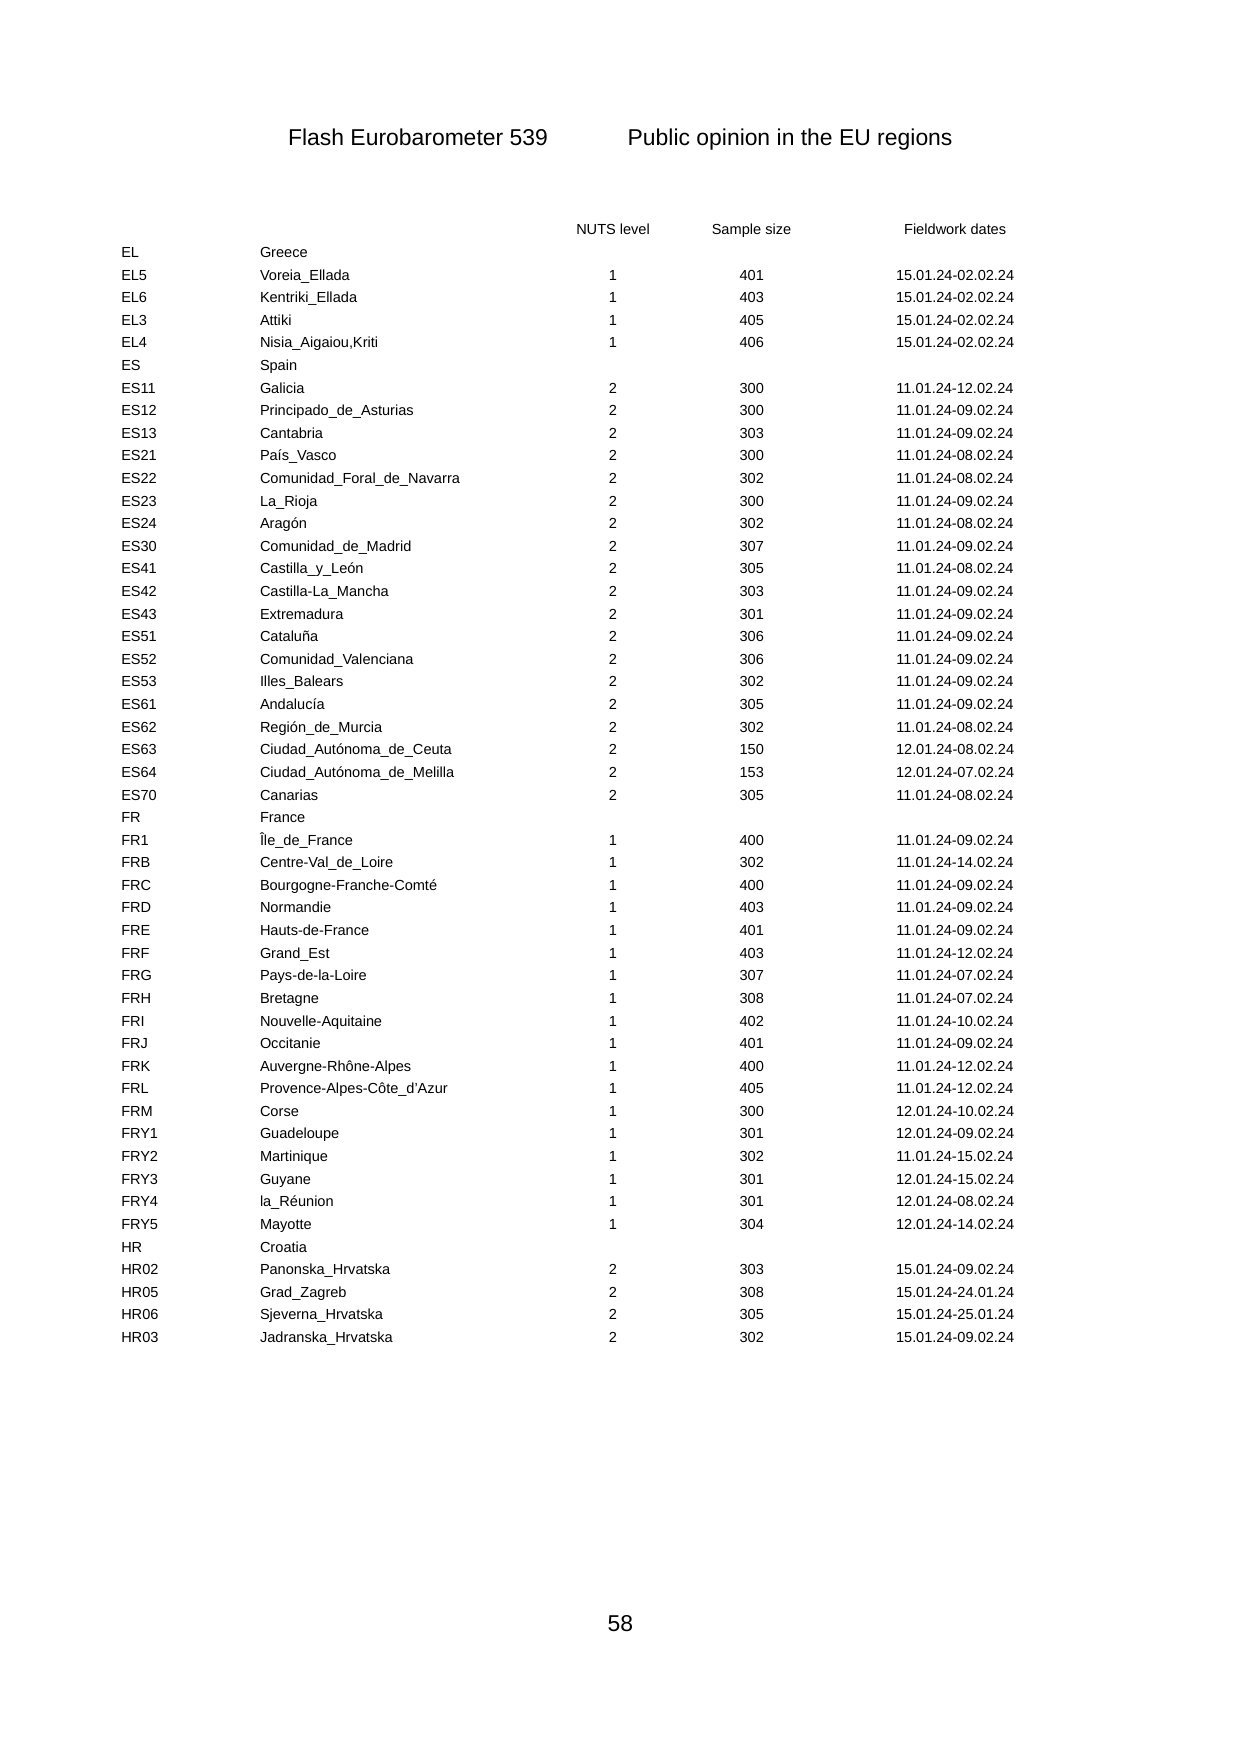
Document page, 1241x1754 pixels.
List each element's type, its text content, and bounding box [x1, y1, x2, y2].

table_cell EL [118, 241, 257, 263]
table_cell 11.01.24-09.02.24 [821, 670, 1089, 693]
table_cell FRI [118, 1009, 257, 1032]
table_cell ES51 [118, 625, 257, 648]
table_cell 401 [682, 263, 821, 286]
table_cell 305 [682, 783, 821, 806]
table_cell 12.01.24-14.02.24 [821, 1213, 1089, 1235]
table_cell 15.01.24-25.01.24 [821, 1303, 1089, 1326]
table_cell 2 [544, 535, 682, 557]
table_cell 400 [682, 874, 821, 896]
table_cell 301 [682, 1122, 821, 1145]
table_cell ES23 [118, 489, 257, 512]
table_cell 11.01.24-08.02.24 [821, 715, 1089, 738]
table_cell 11.01.24-09.02.24 [821, 919, 1089, 941]
table_cell 307 [682, 535, 821, 557]
table_cell Martinique [257, 1145, 543, 1167]
table_cell 2 [544, 738, 682, 761]
table_cell Guyane [257, 1168, 543, 1190]
table_cell Bretagne [257, 987, 543, 1009]
table_cell 11.01.24-12.02.24 [821, 376, 1089, 399]
table_cell [821, 241, 1089, 263]
table_cell Voreia_Ellada [257, 263, 543, 286]
table_cell FR [118, 806, 257, 828]
table_cell 11.01.24-09.02.24 [821, 693, 1089, 715]
table_cell Ciudad_Autónoma_de_Ceuta [257, 738, 543, 761]
table_cell 150 [682, 738, 821, 761]
table_cell 11.01.24-12.02.24 [821, 941, 1089, 964]
table_cell Aragón [257, 512, 543, 534]
table_cell 403 [682, 941, 821, 964]
table_cell 11.01.24-09.02.24 [821, 874, 1089, 896]
table_cell 300 [682, 1100, 821, 1122]
table_cell Guadeloupe [257, 1122, 543, 1145]
table_cell 302 [682, 1145, 821, 1167]
table_cell 11.01.24-12.02.24 [821, 1077, 1089, 1100]
table_cell 1 [544, 941, 682, 964]
table_cell 2 [544, 422, 682, 444]
table_cell 405 [682, 1077, 821, 1100]
table_cell Panonska_Hrvatska [257, 1258, 543, 1281]
table_cell FRM [118, 1100, 257, 1122]
table_cell 2 [544, 761, 682, 783]
table_cell 405 [682, 309, 821, 331]
table_cell FRJ [118, 1032, 257, 1054]
table_cell [544, 241, 682, 263]
table_cell ES42 [118, 580, 257, 602]
table_cell [821, 354, 1089, 376]
table_cell Ciudad_Autónoma_de_Melilla [257, 761, 543, 783]
table_cell 305 [682, 557, 821, 580]
table_cell 305 [682, 693, 821, 715]
table_cell 401 [682, 919, 821, 941]
table_cell 1 [544, 964, 682, 987]
table_cell Comunidad_de_Madrid [257, 535, 543, 557]
table_cell 302 [682, 1326, 821, 1348]
table_cell 2 [544, 467, 682, 489]
table_cell EL4 [118, 331, 257, 354]
table_cell [544, 1235, 682, 1258]
table_cell FR1 [118, 829, 257, 851]
table_cell ES11 [118, 376, 257, 399]
table_cell 1 [544, 1032, 682, 1054]
table_cell HR06 [118, 1303, 257, 1326]
table_cell 402 [682, 1009, 821, 1032]
table_cell Canarias [257, 783, 543, 806]
table_cell 11.01.24-10.02.24 [821, 1009, 1089, 1032]
table_cell Illes_Balears [257, 670, 543, 693]
table_cell 1 [544, 1145, 682, 1167]
table_cell [682, 806, 821, 828]
table_cell Andalucía [257, 693, 543, 715]
table_cell 302 [682, 851, 821, 874]
table_cell 1 [544, 331, 682, 354]
table_cell ES53 [118, 670, 257, 693]
table_cell Sjeverna_Hrvatska [257, 1303, 543, 1326]
table_cell Greece [257, 241, 543, 263]
table_cell 11.01.24-09.02.24 [821, 580, 1089, 602]
table_cell FRY3 [118, 1168, 257, 1190]
table_cell 11.01.24-09.02.24 [821, 625, 1089, 648]
table_cell 303 [682, 580, 821, 602]
table_cell Extremadura [257, 603, 543, 625]
table_cell 2 [544, 444, 682, 467]
table_cell 303 [682, 422, 821, 444]
table_cell 300 [682, 399, 821, 422]
table_cell 1 [544, 1190, 682, 1213]
table_cell HR03 [118, 1326, 257, 1348]
table_cell 15.01.24-09.02.24 [821, 1326, 1089, 1348]
table_cell Nouvelle-Aquitaine [257, 1009, 543, 1032]
table_cell ES [118, 354, 257, 376]
table_cell 15.01.24-02.02.24 [821, 331, 1089, 354]
table_cell 1 [544, 286, 682, 308]
table_cell 302 [682, 715, 821, 738]
table_cell FRD [118, 896, 257, 919]
table_header NUTS level [544, 218, 682, 241]
table_cell 11.01.24-14.02.24 [821, 851, 1089, 874]
table_cell Grand_Est [257, 941, 543, 964]
table_header Fieldwork dates [821, 218, 1089, 241]
table_cell 11.01.24-12.02.24 [821, 1055, 1089, 1077]
table_header [257, 218, 543, 241]
table_cell 1 [544, 1168, 682, 1190]
table_cell Principado_de_Asturias [257, 399, 543, 422]
table_cell 406 [682, 331, 821, 354]
table_cell 1 [544, 919, 682, 941]
table_cell FRG [118, 964, 257, 987]
table_cell [821, 1235, 1089, 1258]
table_cell 11.01.24-08.02.24 [821, 467, 1089, 489]
table_cell Castilla_y_León [257, 557, 543, 580]
table_cell 12.01.24-15.02.24 [821, 1168, 1089, 1190]
table_cell 1 [544, 309, 682, 331]
table_header Sample size [682, 218, 821, 241]
table_cell FRY5 [118, 1213, 257, 1235]
table_cell [682, 241, 821, 263]
table_cell Attiki [257, 309, 543, 331]
table_cell 11.01.24-08.02.24 [821, 444, 1089, 467]
table_cell ES62 [118, 715, 257, 738]
table_cell 11.01.24-08.02.24 [821, 783, 1089, 806]
table_cell ES12 [118, 399, 257, 422]
table_cell 2 [544, 489, 682, 512]
table_cell 300 [682, 376, 821, 399]
table_cell [544, 354, 682, 376]
table_cell Comunidad_Foral_de_Navarra [257, 467, 543, 489]
table_cell EL5 [118, 263, 257, 286]
table_cell Hauts-de-France [257, 919, 543, 941]
table_cell 2 [544, 1281, 682, 1303]
table_cell FRK [118, 1055, 257, 1077]
table_cell 301 [682, 1190, 821, 1213]
table_cell 1 [544, 1055, 682, 1077]
table_cell Bourgogne-Franche-Comté [257, 874, 543, 896]
table_cell Castilla-La_Mancha [257, 580, 543, 602]
table_cell Centre-Val_de_Loire [257, 851, 543, 874]
table_cell Nisia_Aigaiou,Kriti [257, 331, 543, 354]
table_cell 2 [544, 648, 682, 670]
table_cell Occitanie [257, 1032, 543, 1054]
table_cell FRH [118, 987, 257, 1009]
table_cell 304 [682, 1213, 821, 1235]
table_cell 2 [544, 1258, 682, 1281]
table_cell 11.01.24-08.02.24 [821, 557, 1089, 580]
table_cell 403 [682, 286, 821, 308]
table_cell 2 [544, 670, 682, 693]
table_cell ES24 [118, 512, 257, 534]
table_cell Jadranska_Hrvatska [257, 1326, 543, 1348]
table_cell 1 [544, 1077, 682, 1100]
table_cell 1 [544, 851, 682, 874]
table_cell 11.01.24-07.02.24 [821, 987, 1089, 1009]
table_cell Mayotte [257, 1213, 543, 1235]
table_cell Cataluña [257, 625, 543, 648]
table_cell 400 [682, 829, 821, 851]
table_cell FRY2 [118, 1145, 257, 1167]
table_cell FRC [118, 874, 257, 896]
table_cell 15.01.24-02.02.24 [821, 309, 1089, 331]
table_cell 12.01.24-08.02.24 [821, 738, 1089, 761]
table_cell 2 [544, 580, 682, 602]
table_cell 2 [544, 1303, 682, 1326]
table_cell FRY4 [118, 1190, 257, 1213]
table_cell Croatia [257, 1235, 543, 1258]
table_cell [682, 1235, 821, 1258]
table_cell 1 [544, 1100, 682, 1122]
table_header [118, 218, 257, 241]
table_cell 1 [544, 829, 682, 851]
table_cell Auvergne-Rhône-Alpes [257, 1055, 543, 1077]
table_cell 1 [544, 874, 682, 896]
table_cell Región_de_Murcia [257, 715, 543, 738]
table_cell Île_de_France [257, 829, 543, 851]
table_cell 1 [544, 263, 682, 286]
table_cell 1 [544, 1009, 682, 1032]
table_cell 1 [544, 896, 682, 919]
table_cell 11.01.24-15.02.24 [821, 1145, 1089, 1167]
table_cell Normandie [257, 896, 543, 919]
table_cell 12.01.24-09.02.24 [821, 1122, 1089, 1145]
table_cell 400 [682, 1055, 821, 1077]
table_cell 2 [544, 715, 682, 738]
table_cell 300 [682, 444, 821, 467]
table_cell 15.01.24-02.02.24 [821, 286, 1089, 308]
table_cell 15.01.24-24.01.24 [821, 1281, 1089, 1303]
table_cell Cantabria [257, 422, 543, 444]
table_cell [544, 806, 682, 828]
table_cell 2 [544, 376, 682, 399]
table_cell 11.01.24-09.02.24 [821, 399, 1089, 422]
table_cell 301 [682, 1168, 821, 1190]
table_cell 2 [544, 1326, 682, 1348]
table_cell 11.01.24-07.02.24 [821, 964, 1089, 987]
table_cell 11.01.24-08.02.24 [821, 512, 1089, 534]
table_cell 11.01.24-09.02.24 [821, 489, 1089, 512]
table_cell 2 [544, 557, 682, 580]
table_cell 2 [544, 512, 682, 534]
table_cell FRL [118, 1077, 257, 1100]
table_cell 11.01.24-09.02.24 [821, 648, 1089, 670]
table_cell 11.01.24-09.02.24 [821, 1032, 1089, 1054]
table_cell Galicia [257, 376, 543, 399]
table_cell Kentriki_Ellada [257, 286, 543, 308]
table_cell 305 [682, 1303, 821, 1326]
table_cell 12.01.24-08.02.24 [821, 1190, 1089, 1213]
table_cell ES13 [118, 422, 257, 444]
table_cell 15.01.24-09.02.24 [821, 1258, 1089, 1281]
table_cell ES22 [118, 467, 257, 489]
table_cell HR05 [118, 1281, 257, 1303]
table_cell EL6 [118, 286, 257, 308]
table_cell País_Vasco [257, 444, 543, 467]
table_cell HR02 [118, 1258, 257, 1281]
table_cell 11.01.24-09.02.24 [821, 829, 1089, 851]
table_cell 11.01.24-09.02.24 [821, 603, 1089, 625]
table_cell 2 [544, 693, 682, 715]
table_cell ES70 [118, 783, 257, 806]
table_cell HR [118, 1235, 257, 1258]
table_cell 308 [682, 987, 821, 1009]
table_cell ES63 [118, 738, 257, 761]
table_cell 1 [544, 987, 682, 1009]
table_cell FRF [118, 941, 257, 964]
table_cell Provence-Alpes-Côte_d’Azur [257, 1077, 543, 1100]
table_cell 403 [682, 896, 821, 919]
table_cell ES43 [118, 603, 257, 625]
table_cell 300 [682, 489, 821, 512]
table_cell 306 [682, 625, 821, 648]
table_cell 11.01.24-09.02.24 [821, 535, 1089, 557]
table_cell ES64 [118, 761, 257, 783]
table_cell Corse [257, 1100, 543, 1122]
table_cell Spain [257, 354, 543, 376]
table_cell EL3 [118, 309, 257, 331]
table_cell 1 [544, 1122, 682, 1145]
table_cell ES61 [118, 693, 257, 715]
table_cell 12.01.24-07.02.24 [821, 761, 1089, 783]
table_cell ES52 [118, 648, 257, 670]
table_cell FRE [118, 919, 257, 941]
table_cell 302 [682, 467, 821, 489]
table_cell 302 [682, 512, 821, 534]
table_cell [821, 806, 1089, 828]
table_cell 307 [682, 964, 821, 987]
table_cell 12.01.24-10.02.24 [821, 1100, 1089, 1122]
table_cell Pays-de-la-Loire [257, 964, 543, 987]
table_cell 2 [544, 603, 682, 625]
table_cell 308 [682, 1281, 821, 1303]
table_cell la_Réunion [257, 1190, 543, 1213]
table_cell FRY1 [118, 1122, 257, 1145]
table_cell La_Rioja [257, 489, 543, 512]
table_cell 302 [682, 670, 821, 693]
table_cell ES41 [118, 557, 257, 580]
table_cell 306 [682, 648, 821, 670]
table_cell 2 [544, 783, 682, 806]
table_cell Grad_Zagreb [257, 1281, 543, 1303]
table_cell 2 [544, 625, 682, 648]
table_cell 153 [682, 761, 821, 783]
table_cell [682, 354, 821, 376]
table_cell Comunidad_Valenciana [257, 648, 543, 670]
table_cell 1 [544, 1213, 682, 1235]
table_cell 2 [544, 399, 682, 422]
table_cell France [257, 806, 543, 828]
table_cell 303 [682, 1258, 821, 1281]
table_cell FRB [118, 851, 257, 874]
table_cell 15.01.24-02.02.24 [821, 263, 1089, 286]
table_cell ES21 [118, 444, 257, 467]
table_cell 11.01.24-09.02.24 [821, 896, 1089, 919]
table_cell 401 [682, 1032, 821, 1054]
table_cell 301 [682, 603, 821, 625]
table_cell 11.01.24-09.02.24 [821, 422, 1089, 444]
table_cell ES30 [118, 535, 257, 557]
